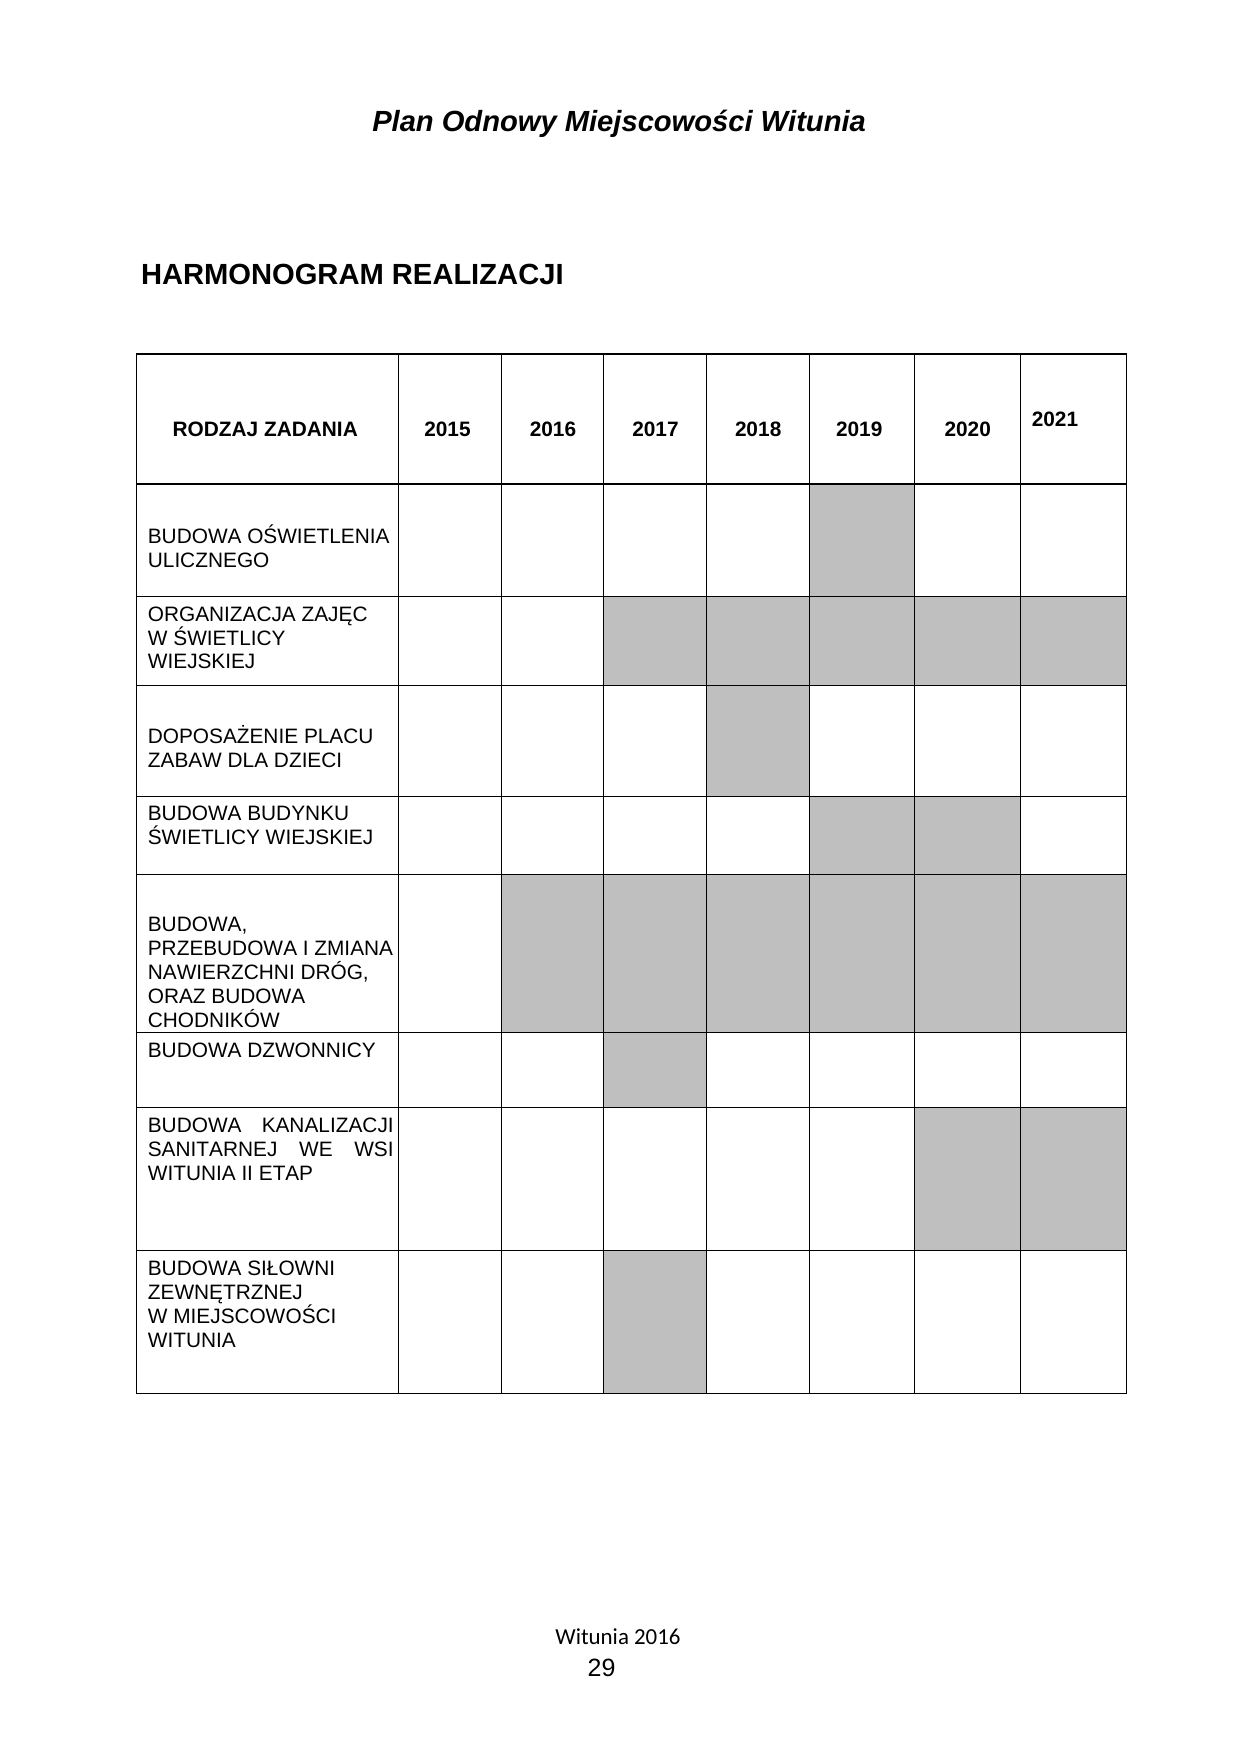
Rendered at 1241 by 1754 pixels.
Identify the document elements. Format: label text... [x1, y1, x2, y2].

table_cell [810, 1251, 914, 1393]
table_header 2021 [1021, 355, 1126, 483]
table_cell [707, 1033, 809, 1107]
table_cell [399, 1033, 501, 1107]
table_cell BUDOWA, PRZEBUDOWA I ZMIANA NAWIERZCHNI DRÓG, ORAZ BUDOWA CHODNIKÓW [137, 875, 398, 1032]
table_cell [915, 1251, 1020, 1393]
table_cell [810, 485, 914, 596]
table_cell [502, 875, 603, 1032]
table_cell [502, 485, 603, 596]
table_cell [604, 1251, 706, 1393]
table_cell [707, 875, 809, 1032]
table_header 2016 [502, 355, 603, 483]
table_cell [399, 597, 501, 685]
table_cell [1021, 1251, 1126, 1393]
table_cell [502, 1033, 603, 1107]
table_cell BUDOWA OŚWIETLENIA ULICZNEGO [137, 485, 398, 596]
table_cell [810, 797, 914, 874]
table_cell [604, 597, 706, 685]
subtitle HARMONOGRAM REALIZACJI [141, 257, 1093, 291]
table_cell [399, 797, 501, 874]
table_cell [502, 1251, 603, 1393]
table_cell [810, 597, 914, 685]
table_cell [1021, 597, 1126, 685]
table_cell [502, 686, 603, 796]
table_cell [915, 1108, 1020, 1250]
table_cell [604, 875, 706, 1032]
table_cell ORGANIZACJA ZAJĘC W ŚWIETLICY WIEJSKIEJ [137, 597, 398, 685]
table_cell [1021, 485, 1126, 596]
table_cell [502, 597, 603, 685]
table_cell [810, 686, 914, 796]
table_cell [707, 686, 809, 796]
table_cell [1021, 1033, 1126, 1107]
table_cell [399, 875, 501, 1032]
table_cell [810, 1033, 914, 1107]
table_cell BUDOWA SIŁOWNI ZEWNĘTRZNEJ W MIEJSCOWOŚCI WITUNIA [137, 1251, 398, 1393]
table_cell [604, 1033, 706, 1107]
table_cell [915, 686, 1020, 796]
table_cell [810, 875, 914, 1032]
table_header RODZAJ ZADANIA [137, 355, 398, 483]
table_header 2019 [810, 355, 914, 483]
table_cell [810, 1108, 914, 1250]
table_cell [502, 797, 603, 874]
table_cell [399, 1251, 501, 1393]
table_cell [399, 686, 501, 796]
table_cell [604, 485, 706, 596]
table_header 2015 [399, 355, 501, 483]
table_cell [604, 686, 706, 796]
table_cell DOPOSAŻENIE PLACU ZABAW DLA DZIECI [137, 686, 398, 796]
table_cell [707, 1251, 809, 1393]
table_cell [915, 597, 1020, 685]
table_cell [915, 485, 1020, 596]
table_cell [707, 797, 809, 874]
table_cell [604, 1108, 706, 1250]
table_cell [604, 797, 706, 874]
table_cell [915, 1033, 1020, 1107]
table_cell [399, 485, 501, 596]
table_cell [502, 1108, 603, 1250]
table_cell [1021, 686, 1126, 796]
table_cell [707, 597, 809, 685]
table_cell [399, 1108, 501, 1250]
table_cell [707, 1108, 809, 1250]
table_cell [1021, 1108, 1126, 1250]
table_cell [915, 797, 1020, 874]
table_cell BUDOWA KANALIZACJI SANITARNEJ WE WSI WITUNIA II ETAP [137, 1108, 398, 1250]
table_header 2020 [915, 355, 1020, 483]
table_cell [915, 875, 1020, 1032]
table_header 2017 [604, 355, 706, 483]
table_header 2018 [707, 355, 809, 483]
table_cell [707, 485, 809, 596]
table_cell [1021, 797, 1126, 874]
table_cell BUDOWA DZWONNICY [137, 1033, 398, 1107]
table_cell BUDOWA BUDYNKU ŚWIETLICY WIEJSKIEJ [137, 797, 398, 874]
table_cell [1021, 875, 1126, 1032]
